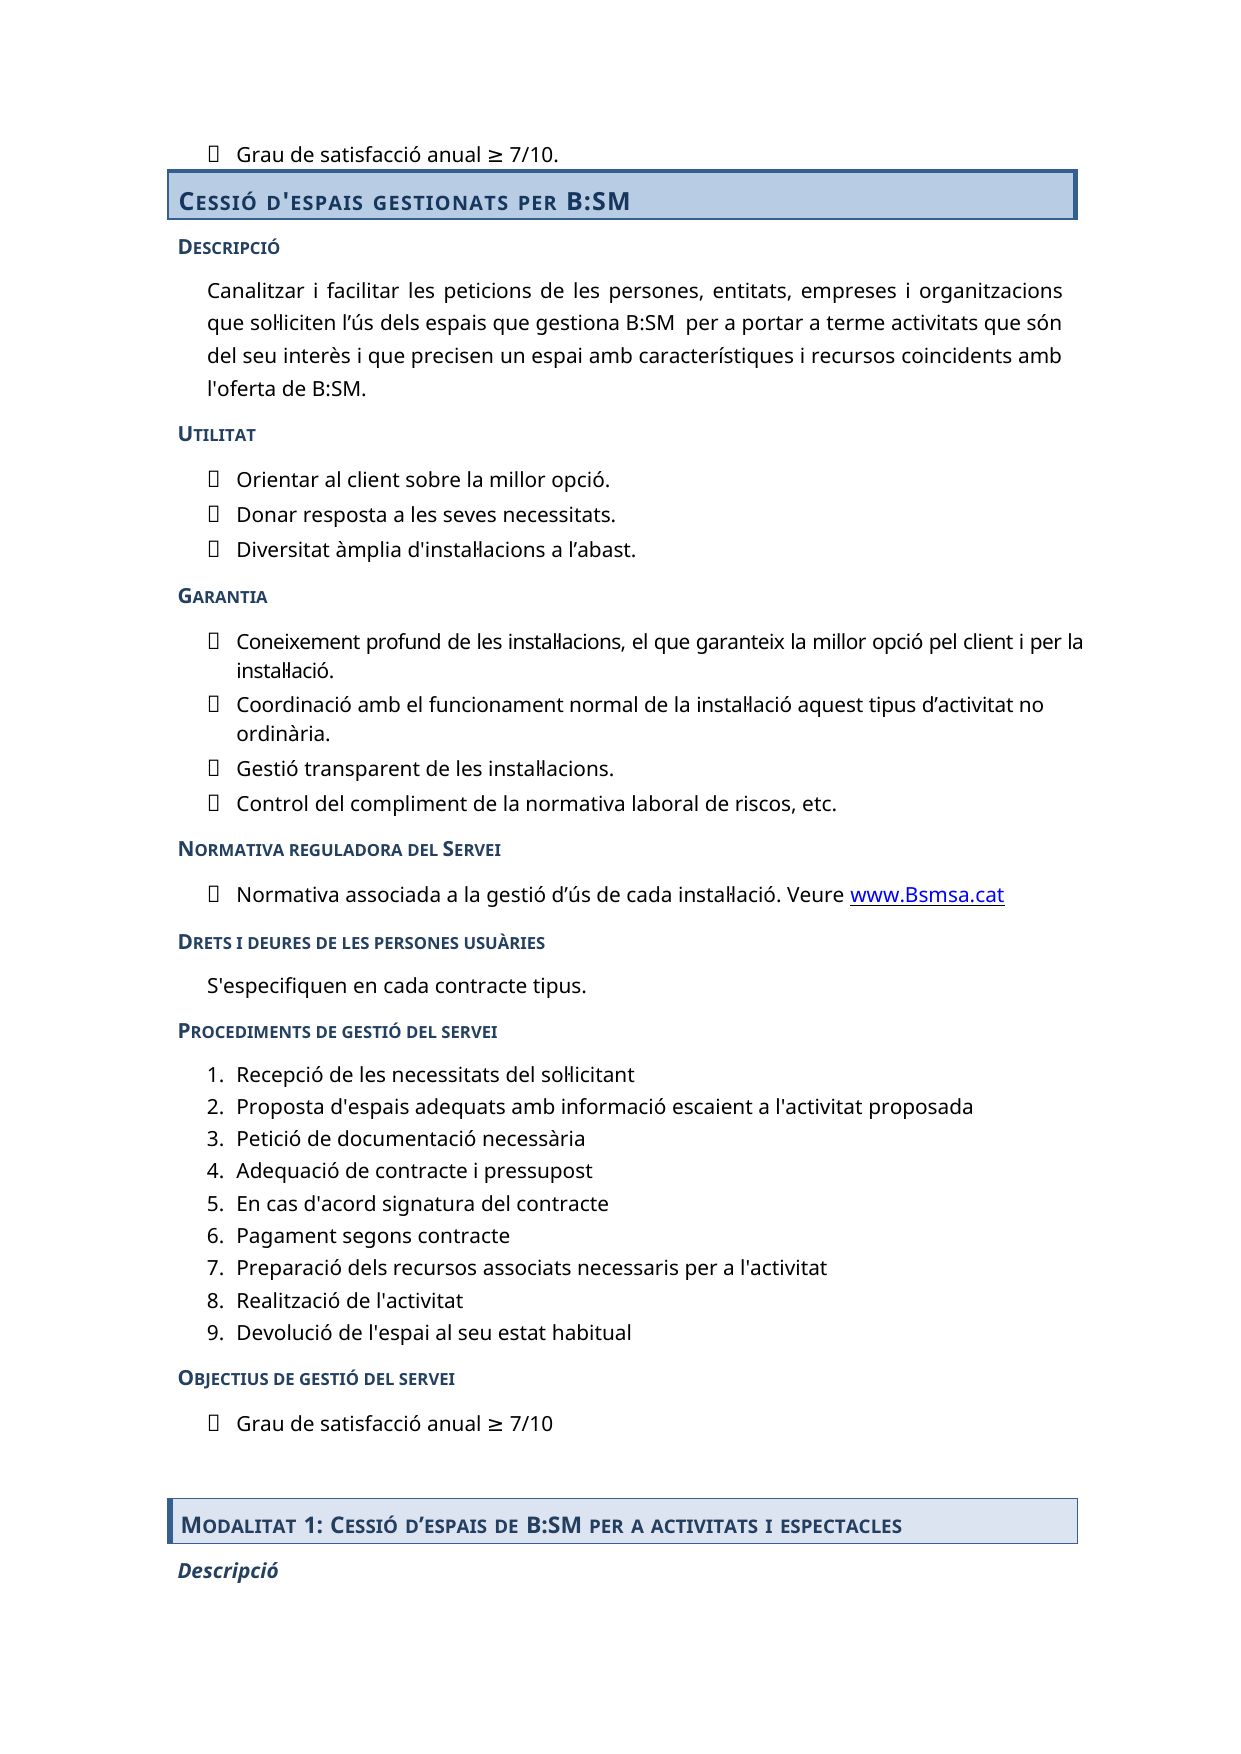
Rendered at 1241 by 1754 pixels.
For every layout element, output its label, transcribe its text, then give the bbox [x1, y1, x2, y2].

text S'especifiquen en cada contracte tipus. [207, 971, 1090, 999]
list Control del compliment de la normativa laboral de riscos, etc. [207, 787, 1090, 818]
text Canalitzar i facilitar les peticions de les persones, entitats, empreses i organitzacions que sol·liciten l’ús dels espais que gestiona B:SM per a portar a terme activitats que són del seu interès i que precisen un espai amb característiques i recursos coincidents amb l'oferta de B:SM. [207, 276, 1063, 402]
text OBJECTIUS DE GESTIÓ DEL SERVEI [177, 1363, 1090, 1391]
text UTILITAT [177, 419, 1090, 448]
subtitle Descripció [177, 1556, 1090, 1584]
table_header CESSIÓ D'ESPAIS GESTIONATS PER B:SM [169, 173, 1073, 218]
text PROCEDIMENTS DE GESTIÓ DEL SERVEI [177, 1016, 1090, 1044]
table_header MODALITAT 1: CESSIÓ D’ESPAIS DE B:SM PER A ACTIVITATS I ESPECTACLES [173, 1499, 1077, 1543]
list Devolució de l'espai al seu estat habitual [207, 1318, 1090, 1346]
list Preparació dels recursos associats necessaris per a l'activitat [207, 1253, 1090, 1282]
text GARANTIA [177, 581, 1090, 609]
list Recepció de les necessitats del sol·licitant [207, 1060, 1090, 1088]
list Donar resposta a les seves necessitats. [207, 498, 1090, 529]
list Orientar al client sobre la millor opció. [207, 463, 1090, 494]
text DRETS I DEURES DE LES PERSONES USUÀRIES [177, 927, 1090, 956]
list Realització de l'activitat [207, 1286, 1090, 1314]
list En cas d'acord signatura del contracte [207, 1189, 1090, 1217]
list Diversitat àmplia d'instal·lacions a l’abast. [207, 533, 1090, 564]
list Adequació de contracte i pressupost [207, 1157, 1090, 1185]
list Gestió transparent de les instal·lacions. [207, 752, 1090, 783]
list Proposta d'espais adequats amb informació escaient a l'activitat proposada [207, 1092, 1090, 1121]
text NORMATIVA REGULADORA DEL SERVEI [177, 834, 1090, 863]
list Coordinació amb el funcionament normal de la instal·lació aquest tipus d’activitat no ordinària. [207, 688, 1090, 748]
list Pagament segons contracte [207, 1221, 1090, 1250]
list Grau de satisfacció anual ≥ 7/10 [207, 1407, 1090, 1438]
list Grau de satisfacció anual ≥ 7/10. [207, 137, 1090, 169]
list Normativa associada a la gestió d’ús de cada instal·lació. Veure www.Bsmsa.cat [207, 878, 1090, 909]
list Coneixement profund de les instal·lacions, el que garanteix la millor opció pel client i per la instal·lació. [207, 624, 1090, 684]
list Petició de documentació necessària [207, 1124, 1090, 1153]
text DESCRIPCIÓ [177, 232, 1090, 261]
